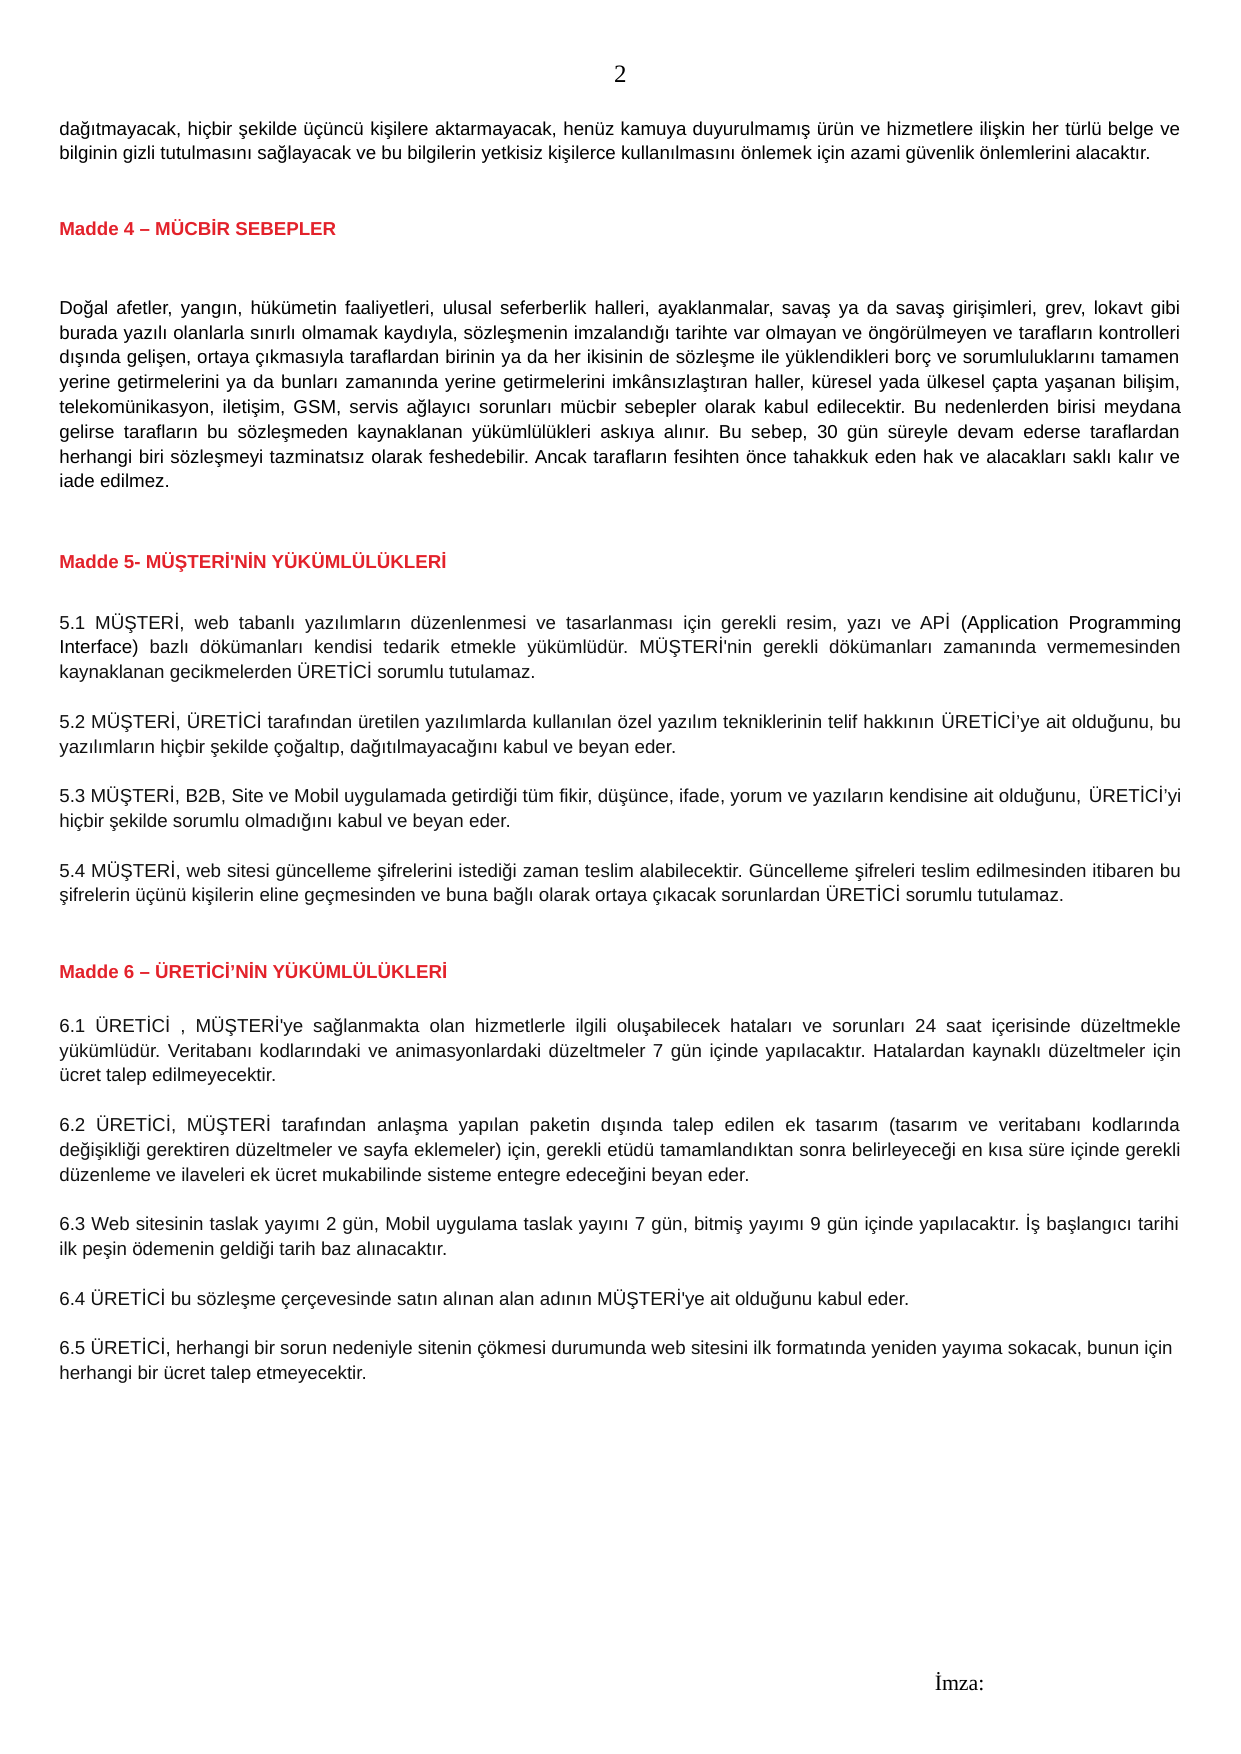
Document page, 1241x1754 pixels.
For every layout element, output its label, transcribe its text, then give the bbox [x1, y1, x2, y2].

text 6.5 ÜRETİCİ, herhangi bir sorun nedeniyle sitenin çökmesi durumunda web sitesini ilk formatında yeniden yayıma sokacak, bunun için herhangi bir ücret talep etmeyecektir. [59, 1337, 1181, 1383]
subtitle Madde 5- MÜŞTERİ'NİN YÜKÜMLÜLÜKLERİ [59, 549, 1181, 572]
text 5.4 MÜŞTERİ, web sitesi güncelleme şifrelerini istediği zaman teslim alabilecektir. Güncelleme şifreleri teslim edilmesinden itibaren bu şifrelerin üçünü kişilerin eline geçmesinden ve buna bağlı olarak ortaya çıkacak sorunlardan ÜRETİCİ sorumlu tutulamaz. [59, 859, 1181, 906]
text Madde 4 – MÜCBİR SEBEPLER [59, 218, 1181, 239]
text 6.3 Web sitesinin taslak yayımı 2 gün, Mobil uygulama taslak yayını 7 gün, bitmiş yayımı 9 gün içinde yapılacaktır. İş başlangıcı tarihi ilk peşin ödemenin geldiği tarih baz alınacaktır. [59, 1213, 1181, 1259]
text 5.3 MÜŞTERİ, B2B, Site ve Mobil uygulamada getirdiği tüm fikir, düşünce, ifade, yorum ve yazıların kendisine ait olduğunu, ÜRETİCİ’yi hiçbir şekilde sorumlu olmadığını kabul ve beyan eder. [59, 785, 1181, 831]
text 6.4 ÜRETİCİ bu sözleşme çerçevesinde satın alınan alan adının MÜŞTERİ'ye ait olduğunu kabul eder. [59, 1287, 1181, 1309]
text dağıtmayacak, hiçbir şekilde üçüncü kişilere aktarmayacak, henüz kamuya duyurulmamış ürün ve hizmetlere ilişkin her türlü belge ve bilginin gizli tutulmasını sağlayacak ve bu bilgilerin yetkisiz kişilerce kullanılmasını önlemek için azami güvenlik önlemlerini alacaktır. [59, 117, 1181, 164]
text 6.2 ÜRETİCİ, MÜŞTERİ tarafından anlaşma yapılan paketin dışında talep edilen ek tasarım (tasarım ve veritabanı kodlarında değişikliği gerektiren düzeltmeler ve sayfa eklemeler) için, gerekli etüdü tamamlandıktan sonra belirleyeceği en kısa süre içinde gerekli düzenleme ve ilaveleri ek ücret mukabilinde sisteme entegre edeceğini beyan eder. [59, 1114, 1181, 1185]
text 5.2 MÜŞTERİ, ÜRETİCİ tarafından üretilen yazılımlarda kullanılan özel yazılım tekniklerinin telif hakkının ÜRETİCİ’ye ait olduğunu, bu yazılımların hiçbir şekilde çoğaltıp, dağıtılmayacağını kabul ve beyan eder. [59, 711, 1181, 757]
subtitle Madde 6 – ÜRETİCİ’NİN YÜKÜMLÜLÜKLERİ [59, 959, 1181, 982]
text 5.1 MÜŞTERİ, web tabanlı yazılımların düzenlenmesi ve tasarlanması için gerekli resim, yazı ve APİ (Application Programming Interface) bazlı dökümanları kendisi tedarik etmekle yükümlüdür. MÜŞTERİ'nin gerekli dökümanları zamanında vermemesinden kaynaklanan gecikmelerden ÜRETİCİ sorumlu tutulamaz. [59, 612, 1181, 683]
text Doğal afetler, yangın, hükümetin faaliyetleri, ulusal seferberlik halleri, ayaklanmalar, savaş ya da savaş girişimleri, grev, lokavt gibi burada yazılı olanlarla sınırlı olmamak kaydıyla, sözleşmenin imzalandığı tarihte var olmayan ve öngörülmeyen ve tarafların kontrolleri dışında gelişen, ortaya çıkmasıyla taraflardan birinin ya da her ikisinin de sözleşme ile yüklendikleri borç ve sorumluluklarını tamamen yerine getirmelerini ya da bunları zamanında yerine getirmelerini imkânsızlaştıran haller, küresel yada ülkesel çapta yaşanan bilişim, telekomünikasyon, iletişim, GSM, servis ağlayıcı sorunları mücbir sebepler olarak kabul edilecektir. Bu nedenlerden birisi meydana gelirse tarafların bu sözleşmeden kaynaklanan yükümlülükleri askıya alınır. Bu sebep, 30 gün süreyle devam ederse taraflardan herhangi biri sözleşmeyi tazminatsız olarak feshedebilir. Ancak tarafların fesihten önce tahakkuk eden hak ve alacakları saklı kalır ve iade edilmez. [59, 297, 1181, 492]
text 6.1 ÜRETİCİ , MÜŞTERİ'ye sağlanmakta olan hizmetlerle ilgili oluşabilecek hataları ve sorunları 24 saat içerisinde düzeltmekle yükümlüdür. Veritabanı kodlarındaki ve animasyonlardaki düzeltmeler 7 gün içinde yapılacaktır. Hatalardan kaynaklı düzeltmeler için ücret talep edilmeyecektir. [59, 1015, 1181, 1086]
